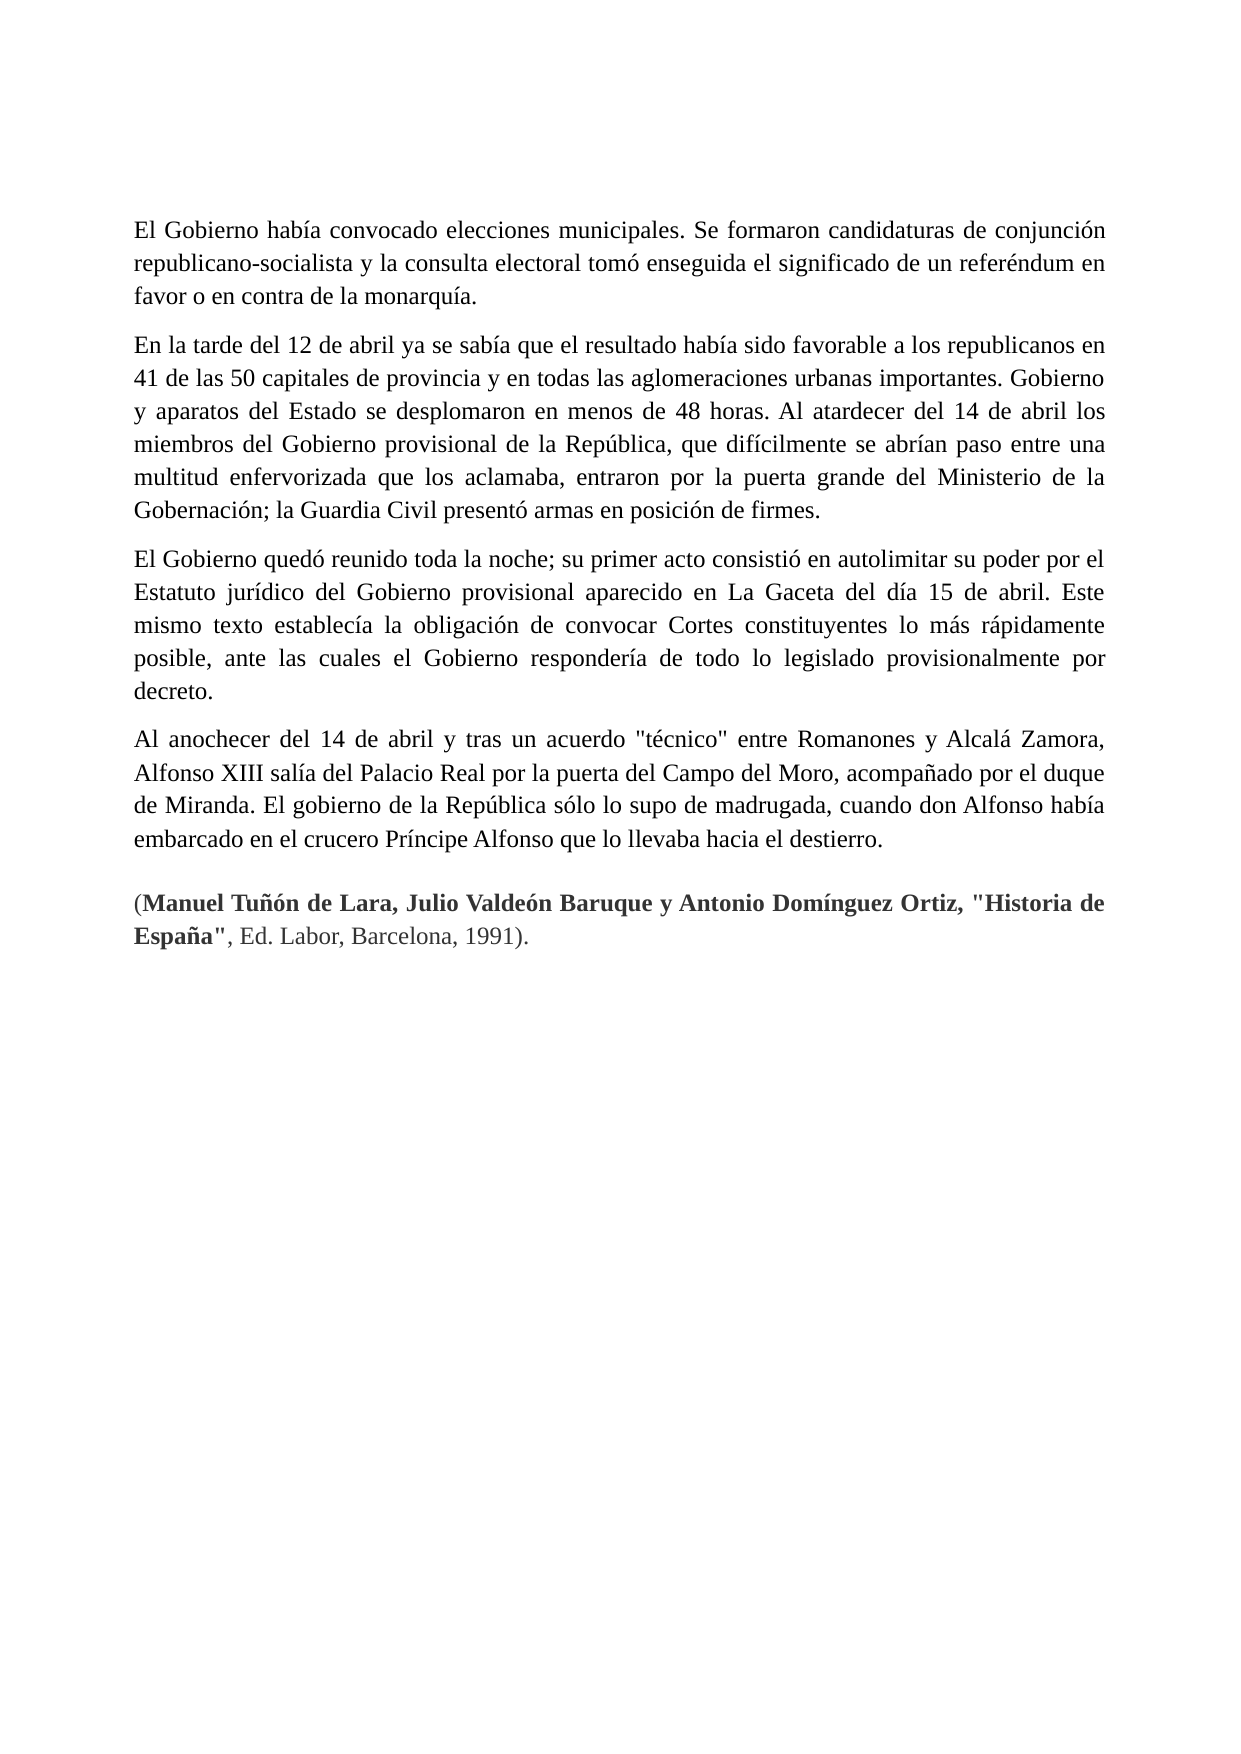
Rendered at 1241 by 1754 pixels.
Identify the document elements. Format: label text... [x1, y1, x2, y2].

text En la tarde del 12 de abril ya se sabía que el resultado había sido favorable a los republicanos en 41 de las 50 capitales de provincia y en todas las aglomeraciones urbanas importantes. Gobierno y aparatos del Estado se desplomaron en menos de 48 horas. Al atardecer del 14 de abril los miembros del Gobierno provisional de la República, que difícilmente se abrían paso entre una multitud enfervorizada que los aclamaba, entraron por la puerta grande del Ministerio de la Gobernación; la Guardia Civil presentó armas en posición de firmes. [134, 330, 1106, 524]
text Al anochecer del 14 de abril y tras un acuerdo "técnico" entre Romanones y Alcalá Zamora, Alfonso XIII salía del Palacio Real por la puerta del Campo del Moro, acompañado por el duque de Miranda. El gobierno de la República sólo lo supo de madrugada, cuando don Alfonso había embarcado en el crucero Príncipe Alfonso que lo llevaba hacia el destierro. [134, 724, 1106, 852]
text El Gobierno quedó reunido toda la noche; su primer acto consistió en autolimitar su poder por el Estatuto jurídico del Gobierno provisional aparecido en La Gaceta del día 15 de abril. Este mismo texto establecía la obligación de convocar Cortes constituyentes lo más rápidamente posible, ante las cuales el Gobierno respondería de todo lo legislado provisionalmente por decreto. [134, 544, 1106, 705]
text (Manuel Tuñón de Lara, Julio Valdeón Baruque y Antonio Domínguez Ortiz, "Historia de España", Ed. Labor, Barcelona, 1991). [134, 888, 1106, 950]
text El Gobierno había convocado elecciones municipales. Se formaron candidaturas de conjunción republicano-socialista y la consulta electoral tomó enseguida el significado de un referéndum en favor o en contra de la monarquía. [134, 215, 1106, 310]
